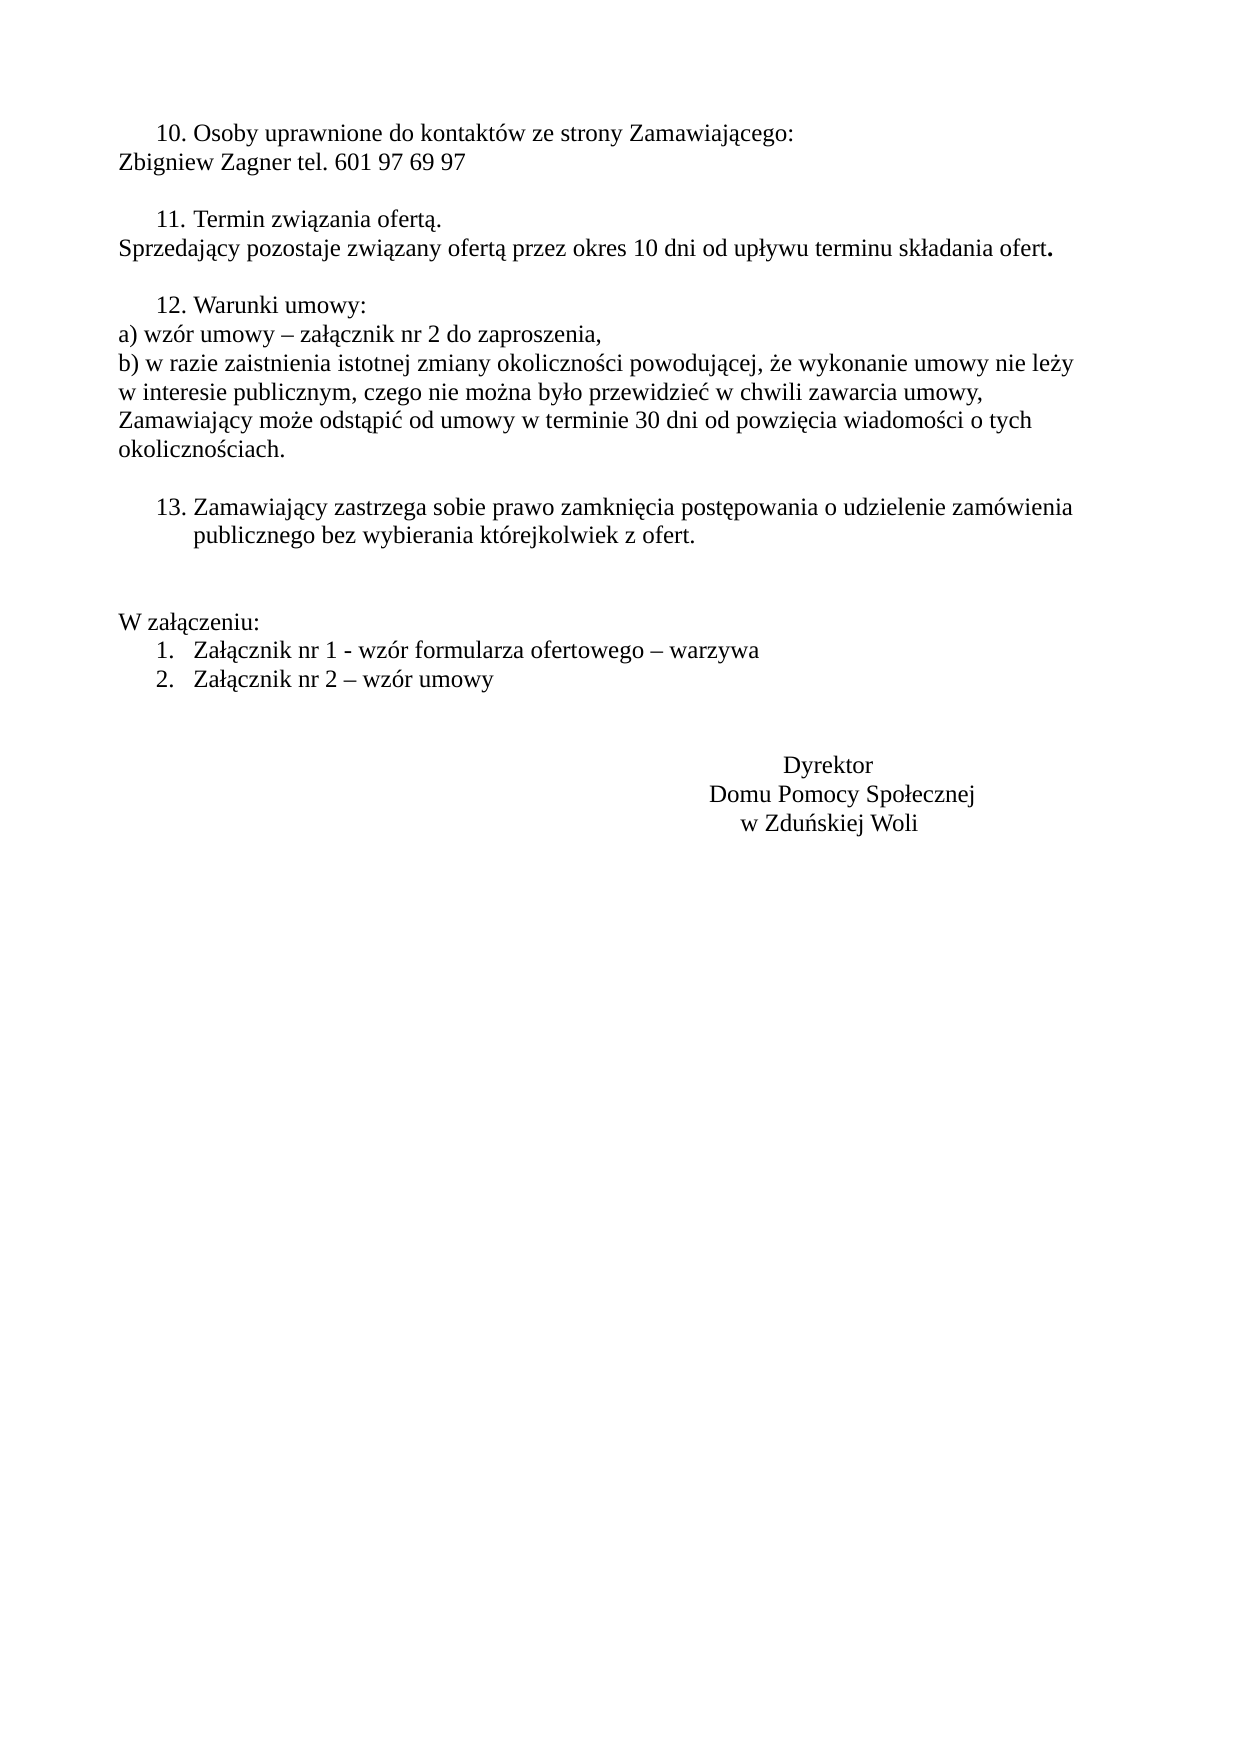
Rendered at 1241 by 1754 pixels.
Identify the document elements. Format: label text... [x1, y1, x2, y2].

text w Zduńskiej Woli [118, 808, 1122, 837]
text w interesie publicznym, czego nie można było przewidzieć w chwili zawarcia umowy, Zamawiający może odstąpić od umowy w terminie 30 dni od powzięcia wiadomości o tych okolicznościach. [118, 377, 1122, 463]
list Termin związania ofertą. [156, 204, 1122, 233]
list Załącznik nr 2 – wzór umowy [156, 664, 1122, 693]
list Załącznik nr 1 - wzór formularza ofertowego – warzywa [156, 636, 1122, 664]
list Osoby uprawnione do kontaktów ze strony Zamawiającego: [156, 118, 1122, 147]
list Zamawiający zastrzega sobie prawo zamknięcia postępowania o udzielenie zamówienia publicznego bez wybierania którejkolwiek z ofert. [156, 492, 1122, 549]
text Sprzedający pozostaje związany ofertą przez okres 10 dni od upływu terminu składania ofert. [118, 233, 1122, 262]
text Domu Pomocy Społecznej [118, 779, 1122, 808]
text b) w razie zaistnienia istotnej zmiany okoliczności powodującej, że wykonanie umowy nie leży [118, 348, 1122, 377]
text a) wzór umowy – załącznik nr 2 do zaproszenia, [118, 319, 1122, 348]
text Dyrektor [118, 751, 1122, 779]
list Warunki umowy: [156, 291, 1122, 319]
text W załączeniu: [118, 607, 1122, 636]
text Zbigniew Zagner tel. 601 97 69 97 [118, 147, 1122, 176]
